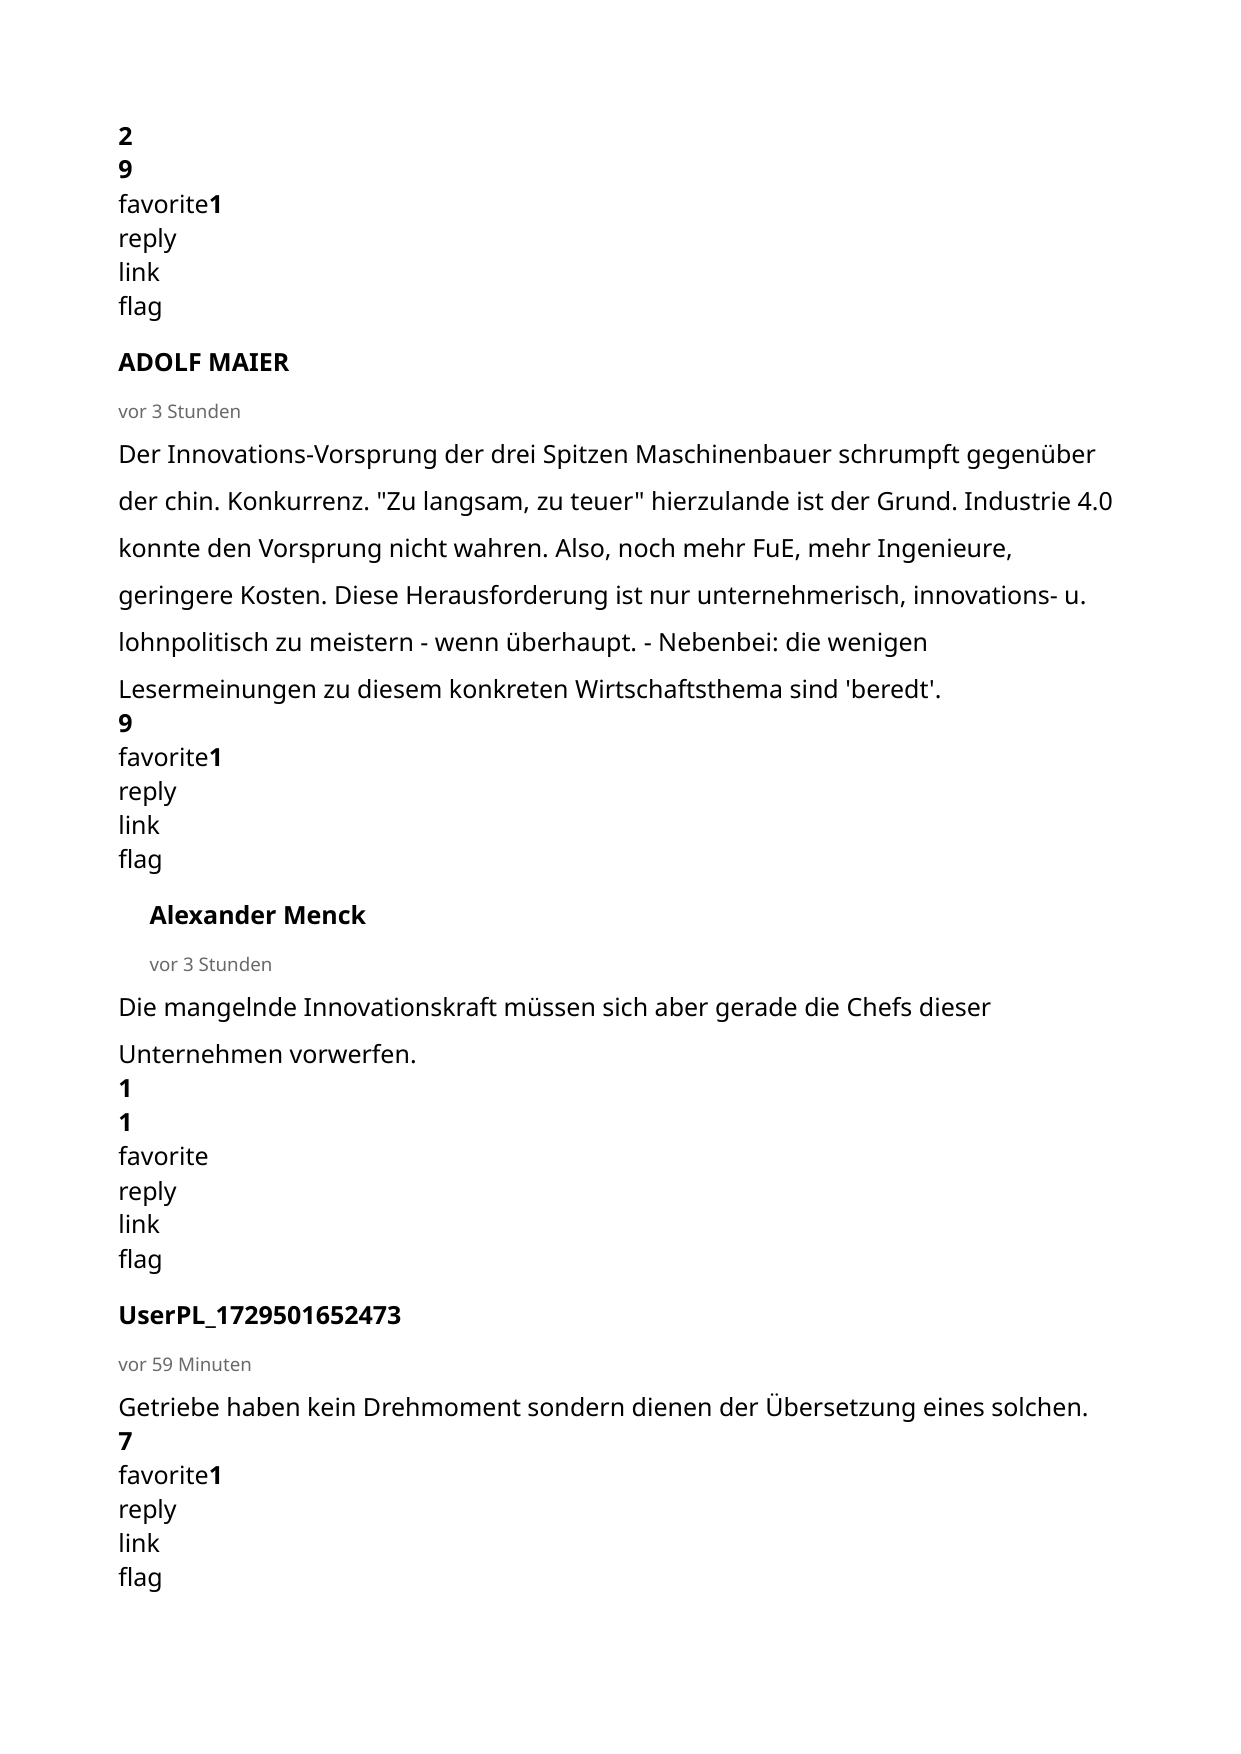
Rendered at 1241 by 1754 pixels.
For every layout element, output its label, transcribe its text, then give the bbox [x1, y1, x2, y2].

text vor 59 Minuten [118, 1347, 1122, 1377]
text favorite1 [118, 186, 1122, 220]
text 1 [118, 1071, 1122, 1105]
text vor 3 Stunden [118, 394, 1122, 424]
text link [118, 1526, 1122, 1560]
text 7 [118, 1424, 1122, 1458]
text flag [118, 842, 1122, 876]
text link [118, 254, 1122, 288]
text favorite [118, 1139, 1122, 1173]
text 2 [118, 118, 1122, 152]
text favorite1 [118, 739, 1122, 773]
text flag [118, 1560, 1122, 1594]
text flag [118, 288, 1122, 322]
text ADOLF MAIER [118, 338, 1114, 379]
text Alexander Menck [149, 891, 1114, 932]
text vor 3 Stunden [149, 947, 1122, 977]
text reply [118, 1492, 1122, 1526]
text UserPL_1729501652473 [118, 1291, 1114, 1332]
text Die mangelnde Innovationskraft müssen sich aber gerade die Chefs dieser Unternehmen vorwerfen. [118, 977, 1122, 1071]
text 1 [118, 1105, 1122, 1139]
text Der Innovations-Vorsprung der drei Spitzen Maschinenbauer schrumpft gegenüber der chin. Konkurrenz. "Zu langsam, zu teuer" hierzulande ist der Grund. Industrie 4.0 konnte den Vorsprung nicht wahren. Also, noch mehr FuE, mehr Ingenieure, geringere Kosten. Diese Herausforderung ist nur unternehmerisch, innovations- u. lohnpolitisch zu meistern - wenn überhaupt. - Nebenbei: die wenigen Lesermeinungen zu diesem konkreten Wirtschaftsthema sind 'beredt'. [118, 424, 1122, 705]
text flag [118, 1241, 1122, 1275]
text Getriebe haben kein Drehmoment sondern dienen der Übersetzung eines solchen. [118, 1377, 1122, 1424]
text 9 [118, 705, 1122, 739]
text reply [118, 1173, 1122, 1207]
text reply [118, 773, 1122, 807]
text favorite1 [118, 1458, 1122, 1492]
text link [118, 807, 1122, 842]
text link [118, 1207, 1122, 1241]
text 9 [118, 152, 1122, 186]
text reply [118, 220, 1122, 254]
